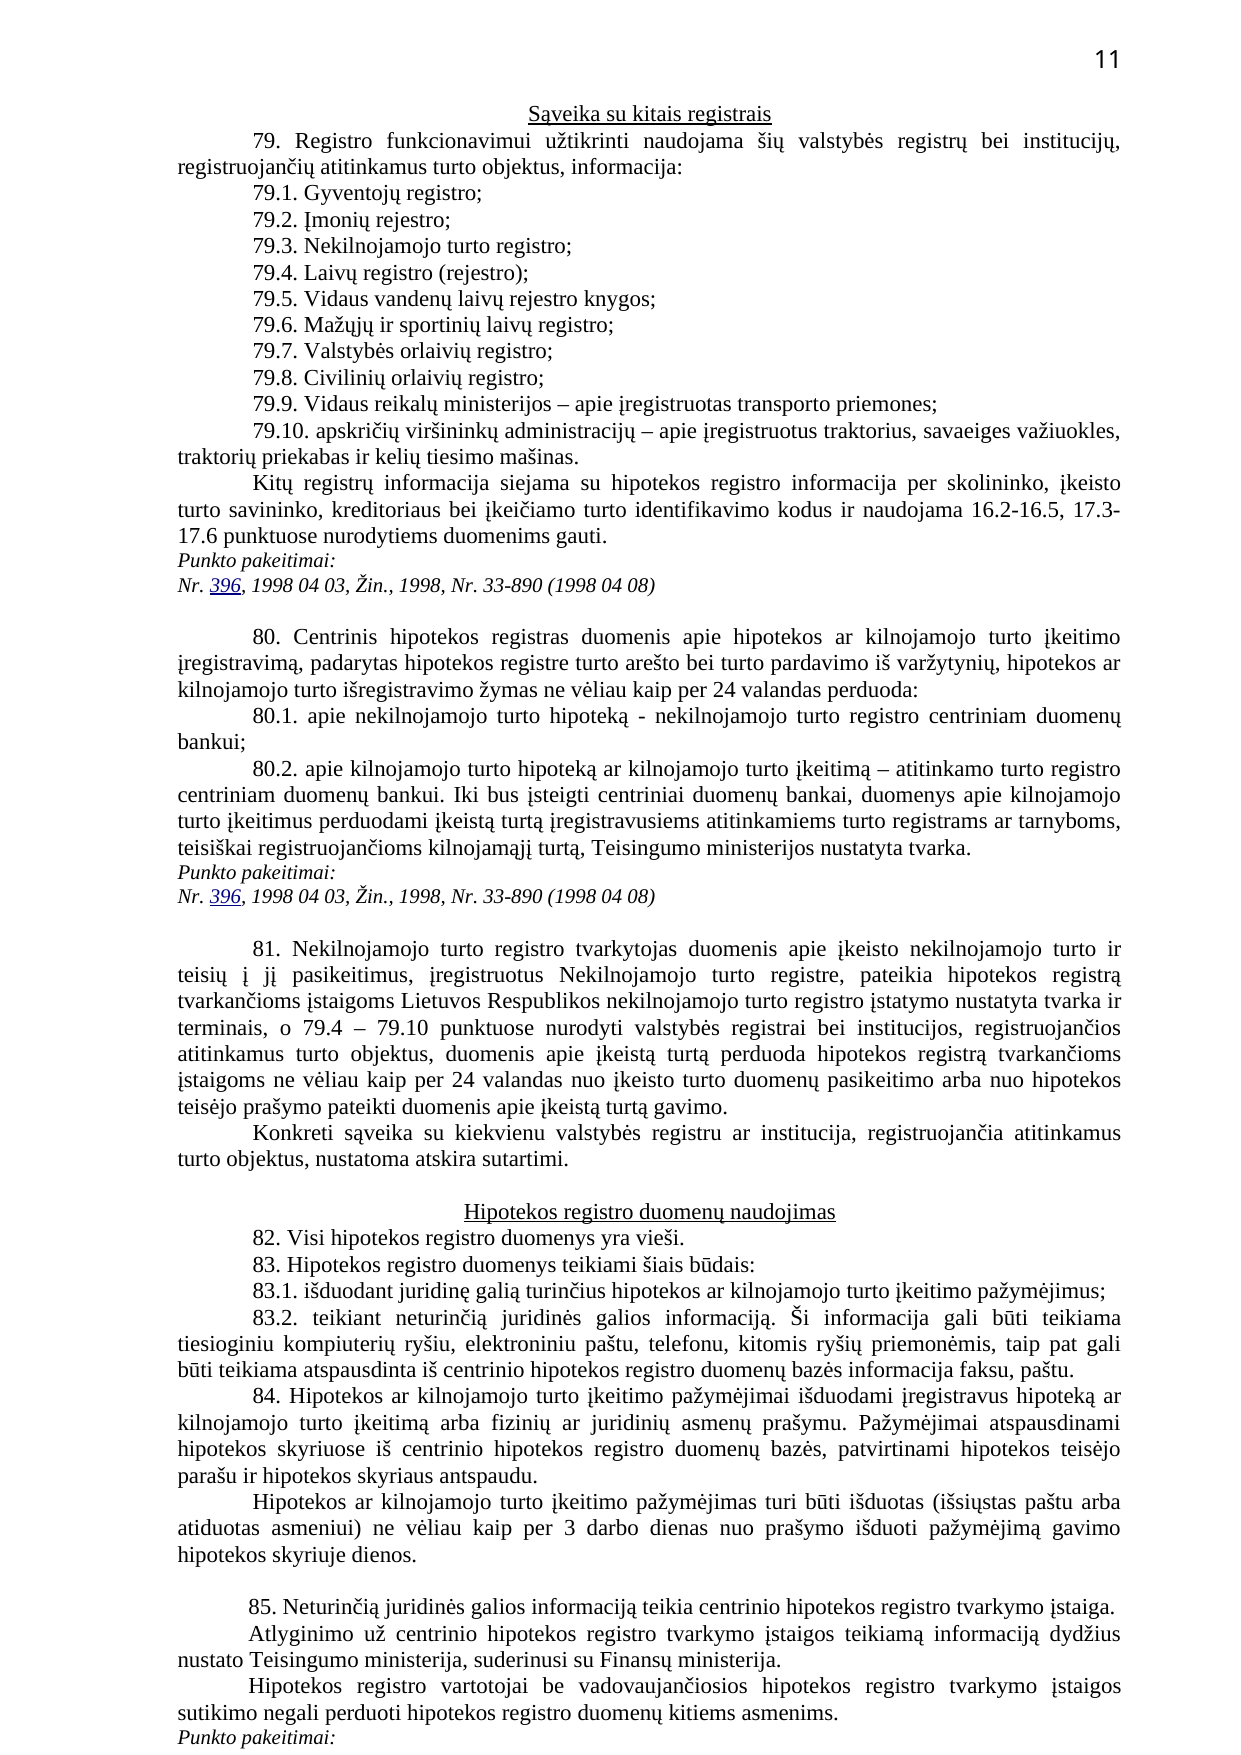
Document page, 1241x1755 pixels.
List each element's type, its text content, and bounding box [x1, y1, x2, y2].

text 79.4. Laivų registro (rejestro); [177, 258, 1122, 285]
text Nr. 396, 1998 04 03, Žin., 1998, Nr. 33-890 (1998 04 08) [177, 884, 1122, 908]
text Hipotekos ar kilnojamojo turto įkeitimo pažymėjimas turi būti išduotas (išsiųstas paštu arba atiduotas asmeniui) ne vėliau kaip per 3 darbo dienas nuo prašymo išduoti pažymėjimą gavimo hipotekos skyriuje dienos. [177, 1488, 1122, 1567]
text 79.1. Gyventojų registro; [177, 179, 1122, 206]
text 79.6. Mažųjų ir sportinių laivų registro; [177, 311, 1122, 338]
text Nr. 396, 1998 04 03, Žin., 1998, Nr. 33-890 (1998 04 08) [177, 572, 1122, 597]
text 79.7. Valstybės orlaivių registro; [177, 338, 1122, 364]
text Punkto pakeitimai: [177, 548, 1122, 572]
text 79.8. Civilinių orlaivių registro; [177, 364, 1122, 390]
text Hipotekos registro vartotojai be vadovaujančiosios hipotekos registro tvarkymo įstaigos sutikimo negali perduoti hipotekos registro duomenų kitiems asmenims. [177, 1672, 1122, 1725]
text 79.10. apskričių viršininkų administracijų – apie įregistruotus traktorius, savaeiges važiuokles, traktorių priekabas ir kelių tiesimo mašinas. [177, 417, 1122, 469]
subtitle Sąveika su kitais registrais [177, 100, 1122, 127]
text 81. Nekilnojamojo turto registro tvarkytojas duomenis apie įkeisto nekilnojamojo turto ir teisių į jį pasikeitimus, įregistruotus Nekilnojamojo turto registre, pateikia hipotekos registrą tvarkančioms įstaigoms Lietuvos Respublikos nekilnojamojo turto registro įstatymo nustatyta tvarka ir terminais, o 79.4 – 79.10 punktuose nurodyti valstybės registrai bei institucijos, registruojančios atitinkamus turto objektus, duomenis apie įkeistą turtą perduoda hipotekos registrą tvarkančioms įstaigoms ne vėliau kaip per 24 valandas nuo įkeisto turto duomenų pasikeitimo arba nuo hipotekos teisėjo prašymo pateikti duomenis apie įkeistą turtą gavimo. [177, 934, 1122, 1119]
subtitle Hipotekos registro duomenų naudojimas [177, 1198, 1122, 1224]
text 83.2. teikiant neturinčią juridinės galios informaciją. Ši informacija gali būti teikiama tiesioginiu kompiuterių ryšiu, elektroniniu paštu, telefonu, kitomis ryšių priemonėmis, taip pat gali būti teikiama atspausdinta iš centrinio hipotekos registro duomenų bazės informacija faksu, paštu. [177, 1303, 1122, 1383]
text Punkto pakeitimai: [177, 1725, 1122, 1749]
text 80.2. apie kilnojamojo turto hipoteką ar kilnojamojo turto įkeitimą – atitinkamo turto registro centriniam duomenų bankui. Iki bus įsteigti centriniai duomenų bankai, duomenys apie kilnojamojo turto įkeitimus perduodami įkeistą turtą įregistravusiems atitinkamiems turto registrams ar tarnyboms, teisiškai registruojančioms kilnojamąjį turtą, Teisingumo ministerijos nustatyta tvarka. [177, 755, 1122, 860]
text 83.1. išduodant juridinę galią turinčius hipotekos ar kilnojamojo turto įkeitimo pažymėjimus; [177, 1277, 1122, 1303]
text 83. Hipotekos registro duomenys teikiami šiais būdais: [177, 1251, 1122, 1277]
text Kitų registrų informacija siejama su hipotekos registro informacija per skolininko, įkeisto turto savininko, kreditoriaus bei įkeičiamo turto identifikavimo kodus ir naudojama 16.2-16.5, 17.3-17.6 punktuose nurodytiems duomenims gauti. [177, 469, 1122, 548]
text 79.9. Vidaus reikalų ministerijos – apie įregistruotas transporto priemones; [177, 390, 1122, 417]
text 84. Hipotekos ar kilnojamojo turto įkeitimo pažymėjimai išduodami įregistravus hipoteką ar kilnojamojo turto įkeitimą arba fizinių ar juridinių asmenų prašymu. Pažymėjimai atspausdinami hipotekos skyriuose iš centrinio hipotekos registro duomenų bazės, patvirtinami hipotekos teisėjo parašu ir hipotekos skyriaus antspaudu. [177, 1383, 1122, 1488]
text Atlyginimo už centrinio hipotekos registro tvarkymo įstaigos teikiamą informaciją dydžius nustato Teisingumo ministerija, suderinusi su Finansų ministerija. [177, 1620, 1122, 1672]
text 80. Centrinis hipotekos registras duomenis apie hipotekos ar kilnojamojo turto įkeitimo įregistravimą, padarytas hipotekos registre turto arešto bei turto pardavimo iš varžytynių, hipotekos ar kilnojamojo turto išregistravimo žymas ne vėliau kaip per 24 valandas perduoda: [177, 623, 1122, 702]
text Punkto pakeitimai: [177, 860, 1122, 884]
text 80.1. apie nekilnojamojo turto hipoteką - nekilnojamojo turto registro centriniam duomenų bankui; [177, 702, 1122, 755]
text 79. Registro funkcionavimui užtikrinti naudojama šių valstybės registrų bei institucijų, registruojančių atitinkamus turto objektus, informacija: [177, 127, 1122, 179]
text Konkreti sąveika su kiekvienu valstybės registru ar institucija, registruojančia atitinkamus turto objektus, nustatoma atskira sutartimi. [177, 1119, 1122, 1172]
text 85. Neturinčią juridinės galios informaciją teikia centrinio hipotekos registro tvarkymo įstaiga. [177, 1593, 1122, 1620]
text 82. Visi hipotekos registro duomenys yra vieši. [177, 1224, 1122, 1251]
text 79.2. Įmonių rejestro; [177, 206, 1122, 232]
text 79.5. Vidaus vandenų laivų rejestro knygos; [177, 285, 1122, 311]
text 79.3. Nekilnojamojo turto registro; [177, 232, 1122, 258]
